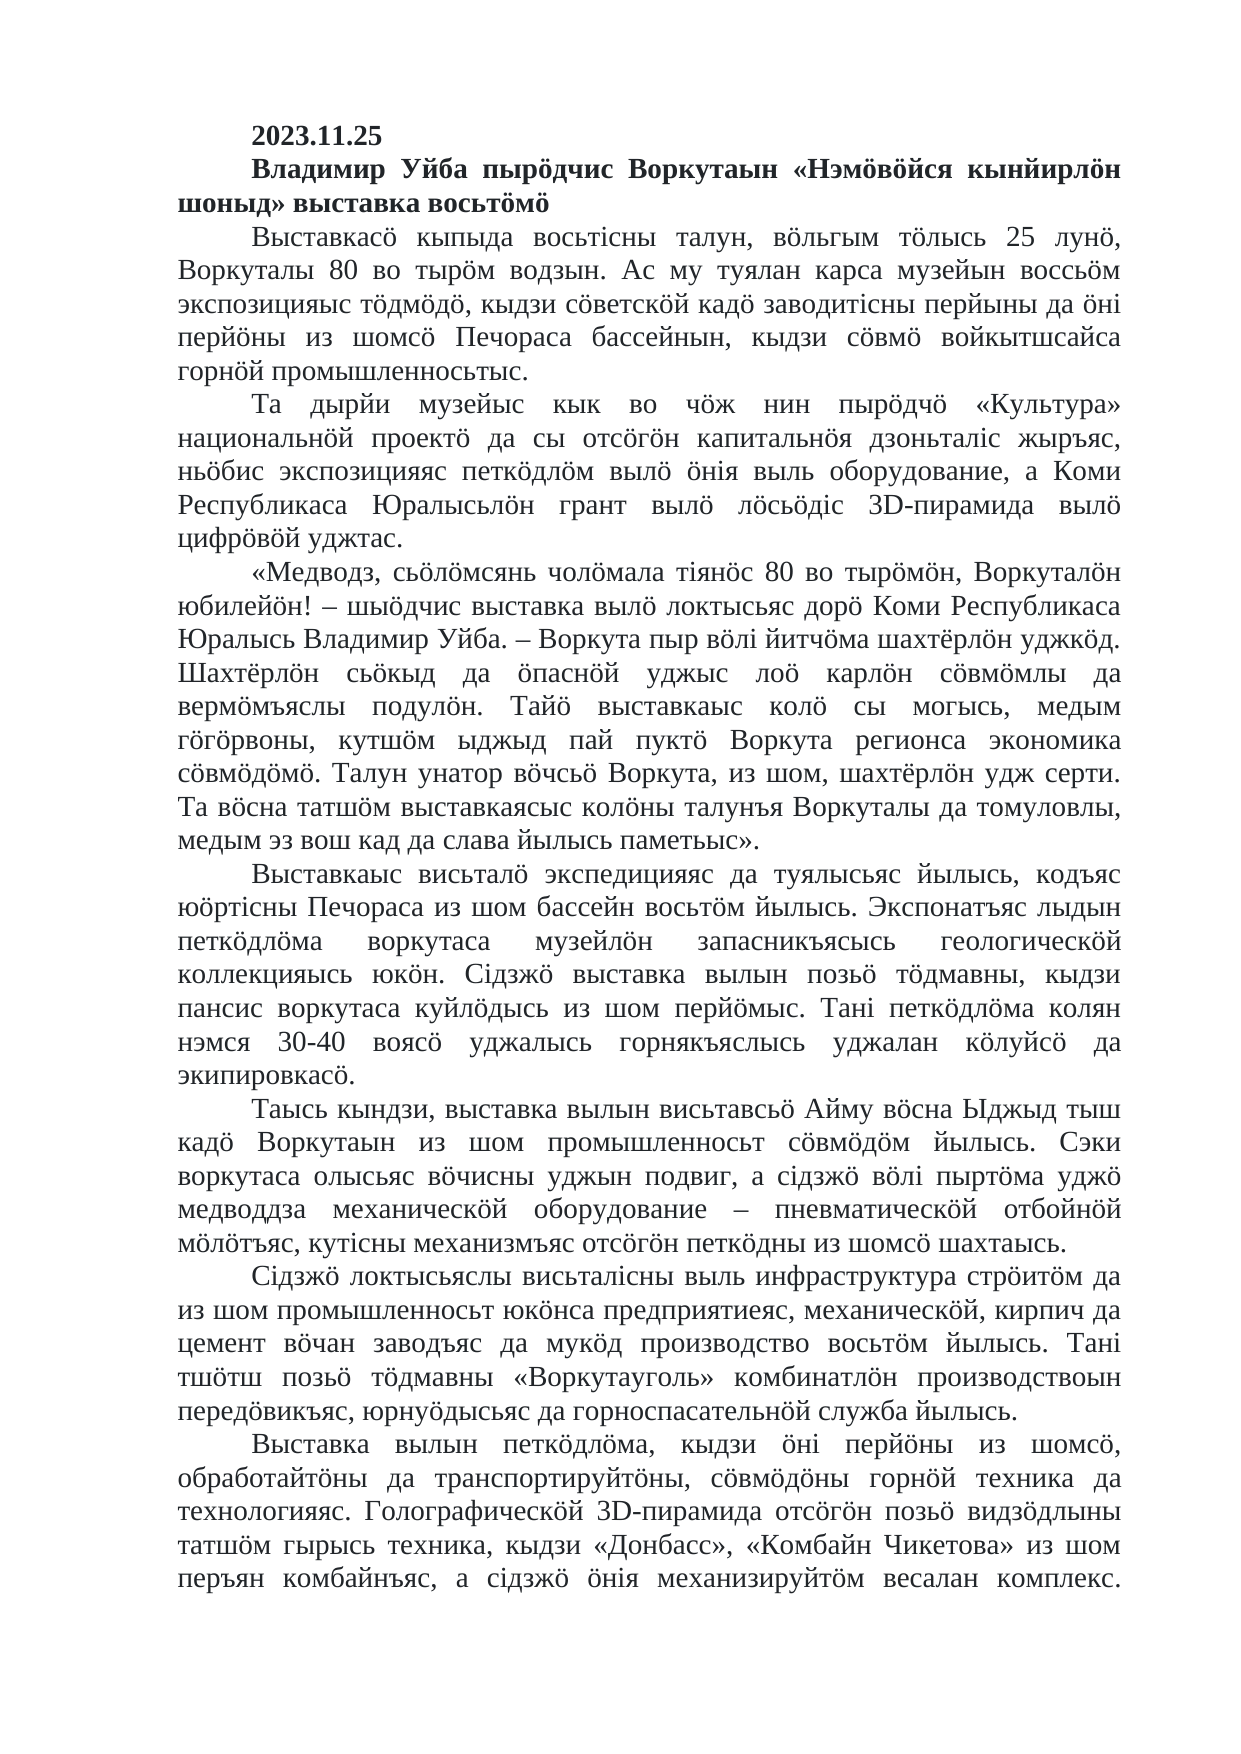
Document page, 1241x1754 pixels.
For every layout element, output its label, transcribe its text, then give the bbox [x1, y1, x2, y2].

text «Медводз, сьӧлӧмсянь чолӧмала тіянӧс 80 во тырӧмӧн, Воркуталӧн юбилейӧн! – шыӧдчис выставка вылӧ локтысьяс дорӧ Коми Республикаса Юралысь Владимир Уйба. – Воркута пыр вӧлі йитчӧма шахтёрлӧн уджкӧд. Шахтёрлӧн сьӧкыд да ӧпаснӧй уджыс лоӧ карлӧн сӧвмӧмлы да вермӧмъяслы подулӧн. Тайӧ выставкаыс колӧ сы могысь, медым гӧгӧрвоны, кутшӧм ыджыд пай пуктӧ Воркута регионса экономика сӧвмӧдӧмӧ. Талун унатор вӧчсьӧ Воркута, из шом, шахтёрлӧн удж серти. Та вӧсна татшӧм выставкаясыс колӧны талунъя Воркуталы да томуловлы, медым эз вош кад да слава йылысь паметьыс». [177, 554, 1122, 856]
text Таысь кындзи, выставка вылын висьтавсьӧ Айму вӧсна Ыджыд тыш кадӧ Воркутаын из шом промышленносьт сӧвмӧдӧм йылысь. Сэки воркутаса олысьяс вӧчисны уджын подвиг, а сідзжӧ вӧлі пыртӧма уджӧ медводдза механическӧй оборудование – пневматическӧй отбойнӧй мӧлӧтъяс, кутісны механизмъяс отсӧгӧн петкӧдны из шомсӧ шахтаысь. [177, 1091, 1122, 1258]
text Сідзжӧ локтысьяслы висьталісны выль инфраструктура стрӧитӧм да из шом промышленносьт юкӧнса предприятиеяс, механическӧй, кирпич да цемент вӧчан заводъяс да мукӧд производство восьтӧм йылысь. Тані тшӧтш позьӧ тӧдмавны «Воркутауголь» комбинатлӧн производствоын передӧвикъяс, юрнуӧдысьяс да горноспасательнӧй служба йылысь. [177, 1258, 1122, 1426]
text Та дырйи музейыс кык во чӧж нин пырӧдчӧ «Культура» национальнӧй проектӧ да сы отсӧгӧн капитальнӧя дзоньталіс жыръяс, ньӧбис экспозицияяс петкӧдлӧм вылӧ ӧнія выль оборудование, а Коми Республикаса Юралысьлӧн грант вылӧ лӧсьӧдіс 3D-пирамида вылӧ цифрӧвӧй уджтас. [177, 386, 1122, 554]
text Выставкаыс висьталӧ экспедицияяс да туялысьяс йылысь, кодъяс юӧртісны Печораса из шом бассейн восьтӧм йылысь. Экспонатъяс лыдын петкӧдлӧма воркутаса музейлӧн запасникъясысь геологическӧй коллекцияысь юкӧн. Сідзжӧ выставка вылын позьӧ тӧдмавны, кыдзи пансис воркутаса куйлӧдысь из шом перйӧмыс. Тані петкӧдлӧма колян нэмся 30-40 воясӧ уджалысь горнякъяслысь уджалан кӧлуйсӧ да экипировкасӧ. [177, 856, 1122, 1091]
text Выставка вылын петкӧдлӧма, кыдзи ӧні перйӧны из шомсӧ, обработайтӧны да транспортируйтӧны, сӧвмӧдӧны горнӧй техника да технологияяс. Голографическӧй 3D-пирамида отсӧгӧн позьӧ видзӧдлыны татшӧм гырысь техника, кыдзи «Донбасс», «Комбайн Чикетова» из шом перъян комбайнъяс, а сідзжӧ ӧнія механизируйтӧм весалан комплекс. [177, 1426, 1122, 1594]
subtitle 2023.11.25 [177, 118, 1122, 152]
text Владимир Уйба пырӧдчис Воркутаын «Нэмӧвӧйся кынйирлӧн шоныд» выставка восьтӧмӧ [177, 152, 1122, 219]
text Выставкасӧ кыпыда восьтісны талун, вӧльгым тӧлысь 25 лунӧ, Воркуталы 80 во тырӧм водзын. Ас му туялан карса музейын воссьӧм экспозицияыс тӧдмӧдӧ, кыдзи сӧветскӧй кадӧ заводитісны перйыны да ӧні перйӧны из шомсӧ Печораса бассейнын, кыдзи сӧвмӧ войкытшсайса горнӧй промышленносьтыс. [177, 219, 1122, 386]
